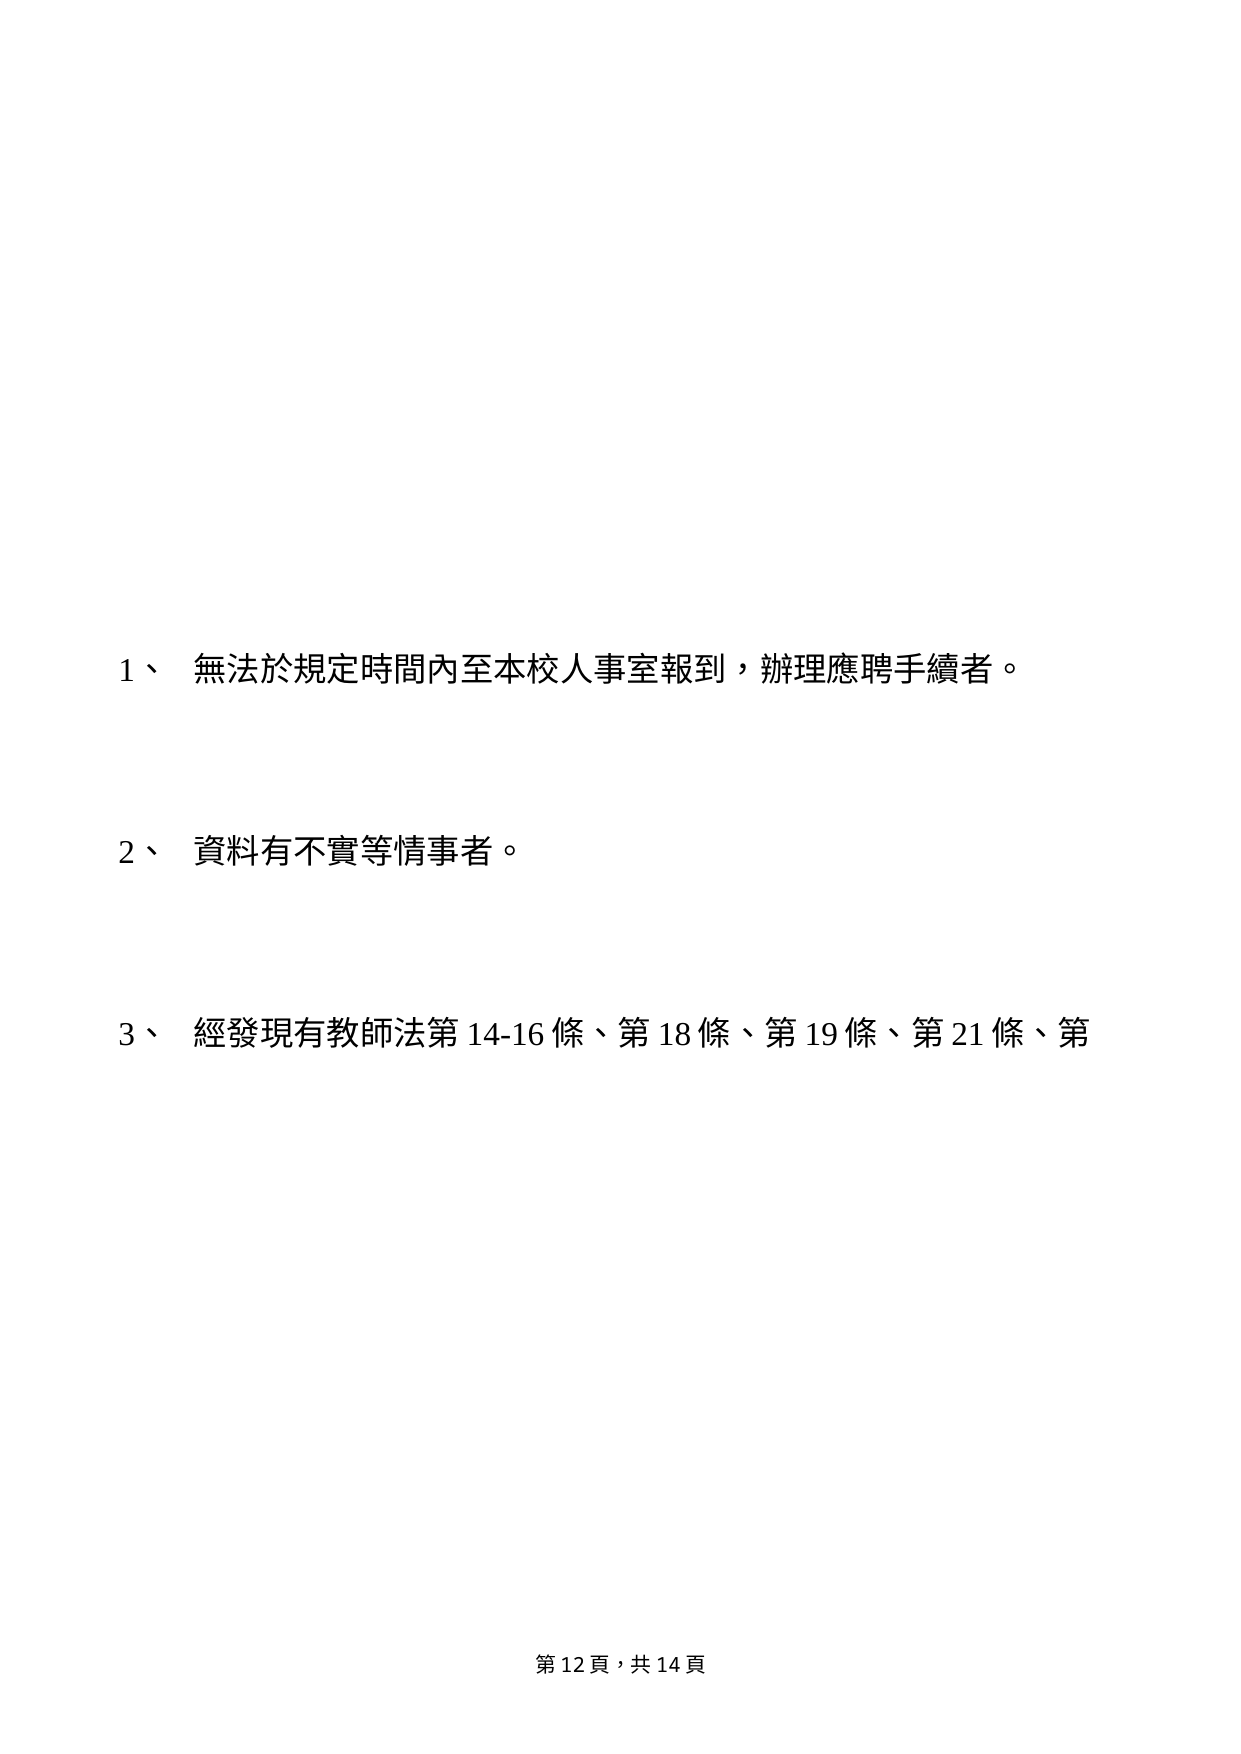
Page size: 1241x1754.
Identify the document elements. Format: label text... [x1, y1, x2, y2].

list 經發現有教師法第14-16條、第18條、第19條、第21條、第 [118, 1007, 1122, 1055]
list 資料有不實等情事者。 [118, 825, 1122, 873]
list 無法於規定時間內至本校人事室報到，辦理應聘手續者。 [118, 643, 1122, 691]
